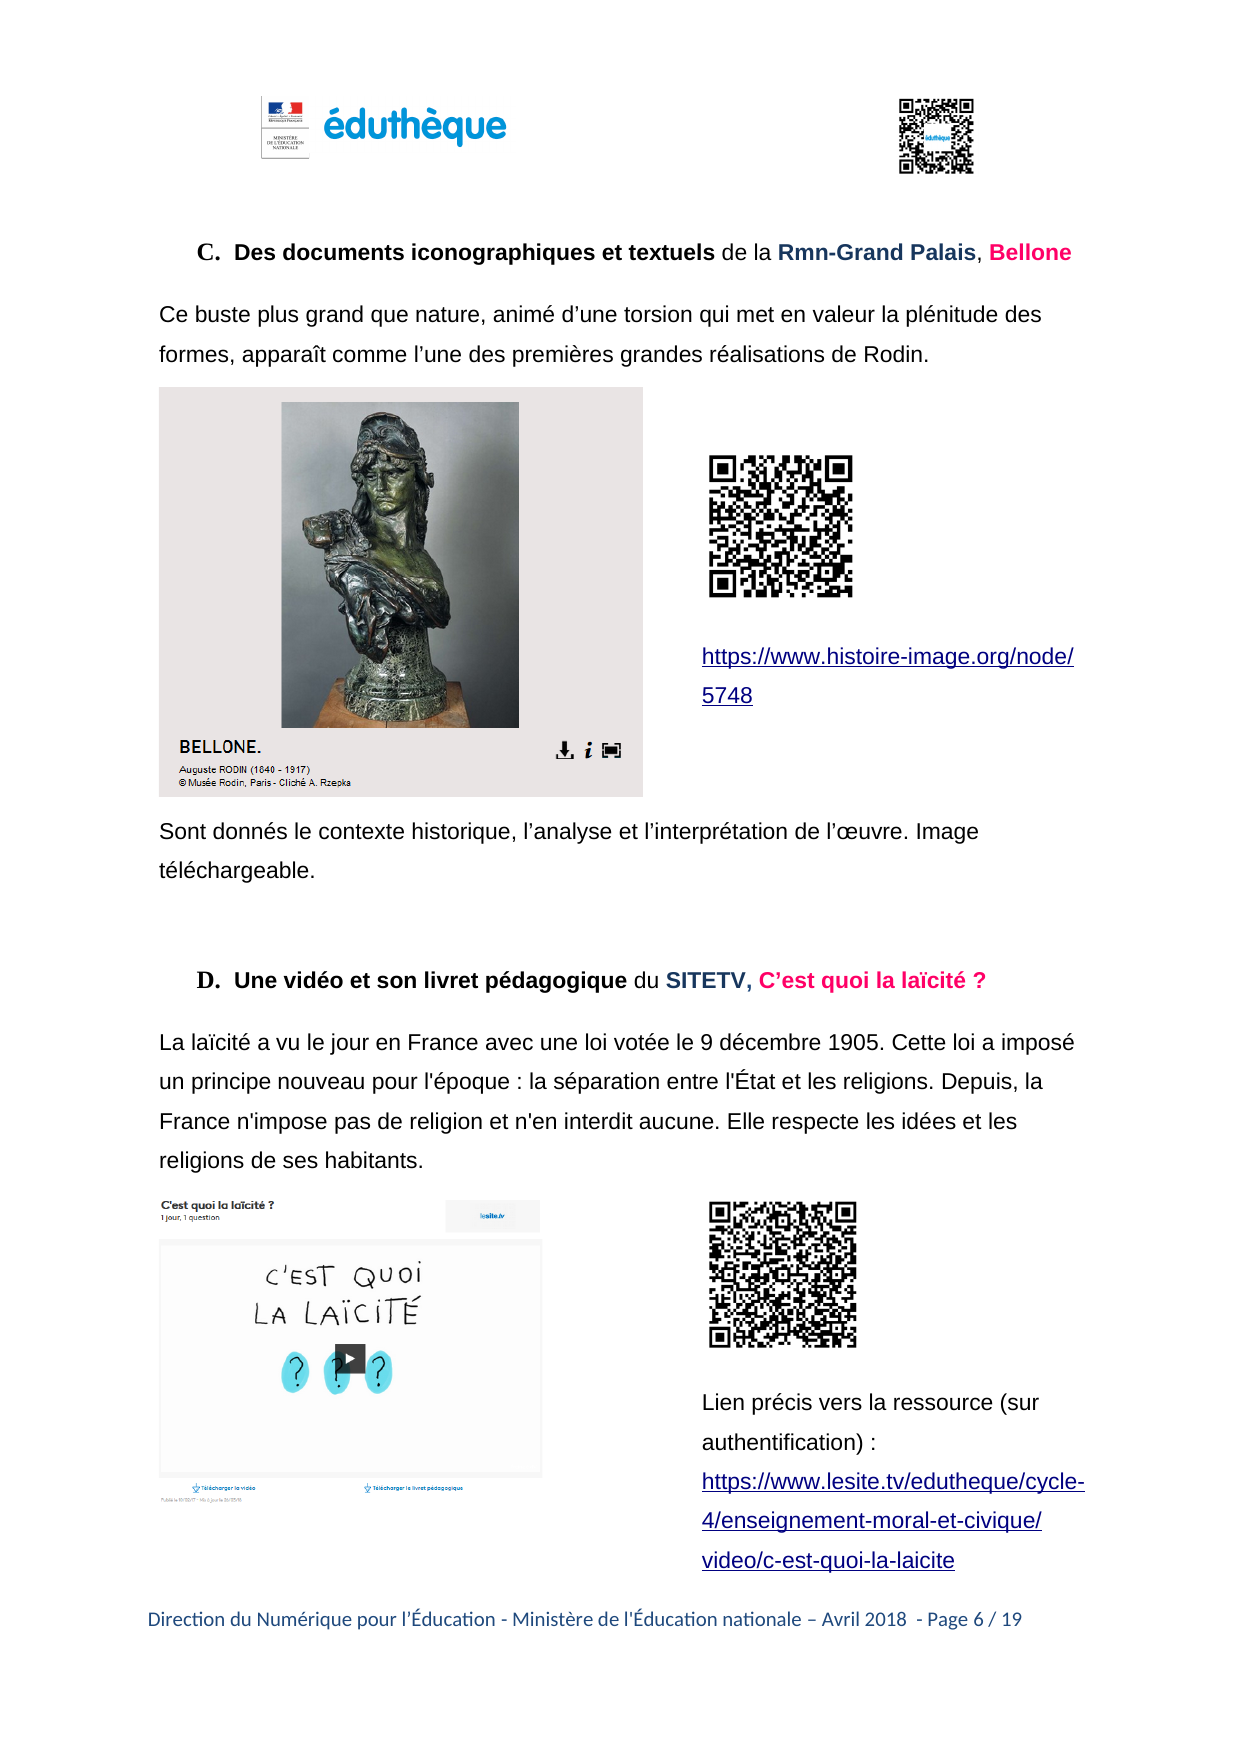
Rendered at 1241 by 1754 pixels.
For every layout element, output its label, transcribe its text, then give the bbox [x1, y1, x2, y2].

picture [158, 1194, 543, 1507]
picture [158, 387, 643, 797]
table_cell Lien précis vers la ressource (sur authentification) : https://www.lesite.tv/edutheque/cycle-4/enseignement-moral-et-civique/video/c-est-quoi-la-laicite [690, 1184, 1107, 1584]
table_cell [148, 378, 690, 807]
picture [896, 96, 979, 177]
table_header Des documents iconographiques et textuels de la Rmn-Grand Palais, Bellone Ce buste plus grand que nature, animé d’une torsion qui met en valeur la plénitude des formes, apparaît comme l’une des premières grandes réalisations de Rodin. [148, 227, 1107, 377]
table_cell https://www.histoire-image.org/node/5748 [690, 378, 1107, 807]
table_cell [148, 1184, 690, 1584]
picture [701, 448, 862, 608]
table_header Une vidéo et son livret pédagogique du SITETV, C’est quoi la laïcité ? La laïcité a vu le jour en France avec une loi votée le 9 décembre 1905. Cette loi a imposé un principe nouveau pour l'époque : la séparation entre l'État et les religions. Depuis, la France n'impose pas de religion et n'en interdit aucune. Elle respecte les idées et les religions de ses habitants. [148, 954, 1107, 1184]
table_cell Sont donnés le contexte historique, l’analyse et l’interprétation de l’œuvre. Image téléchargeable. [148, 807, 1107, 894]
picture [701, 1194, 864, 1354]
picture [261, 96, 517, 159]
